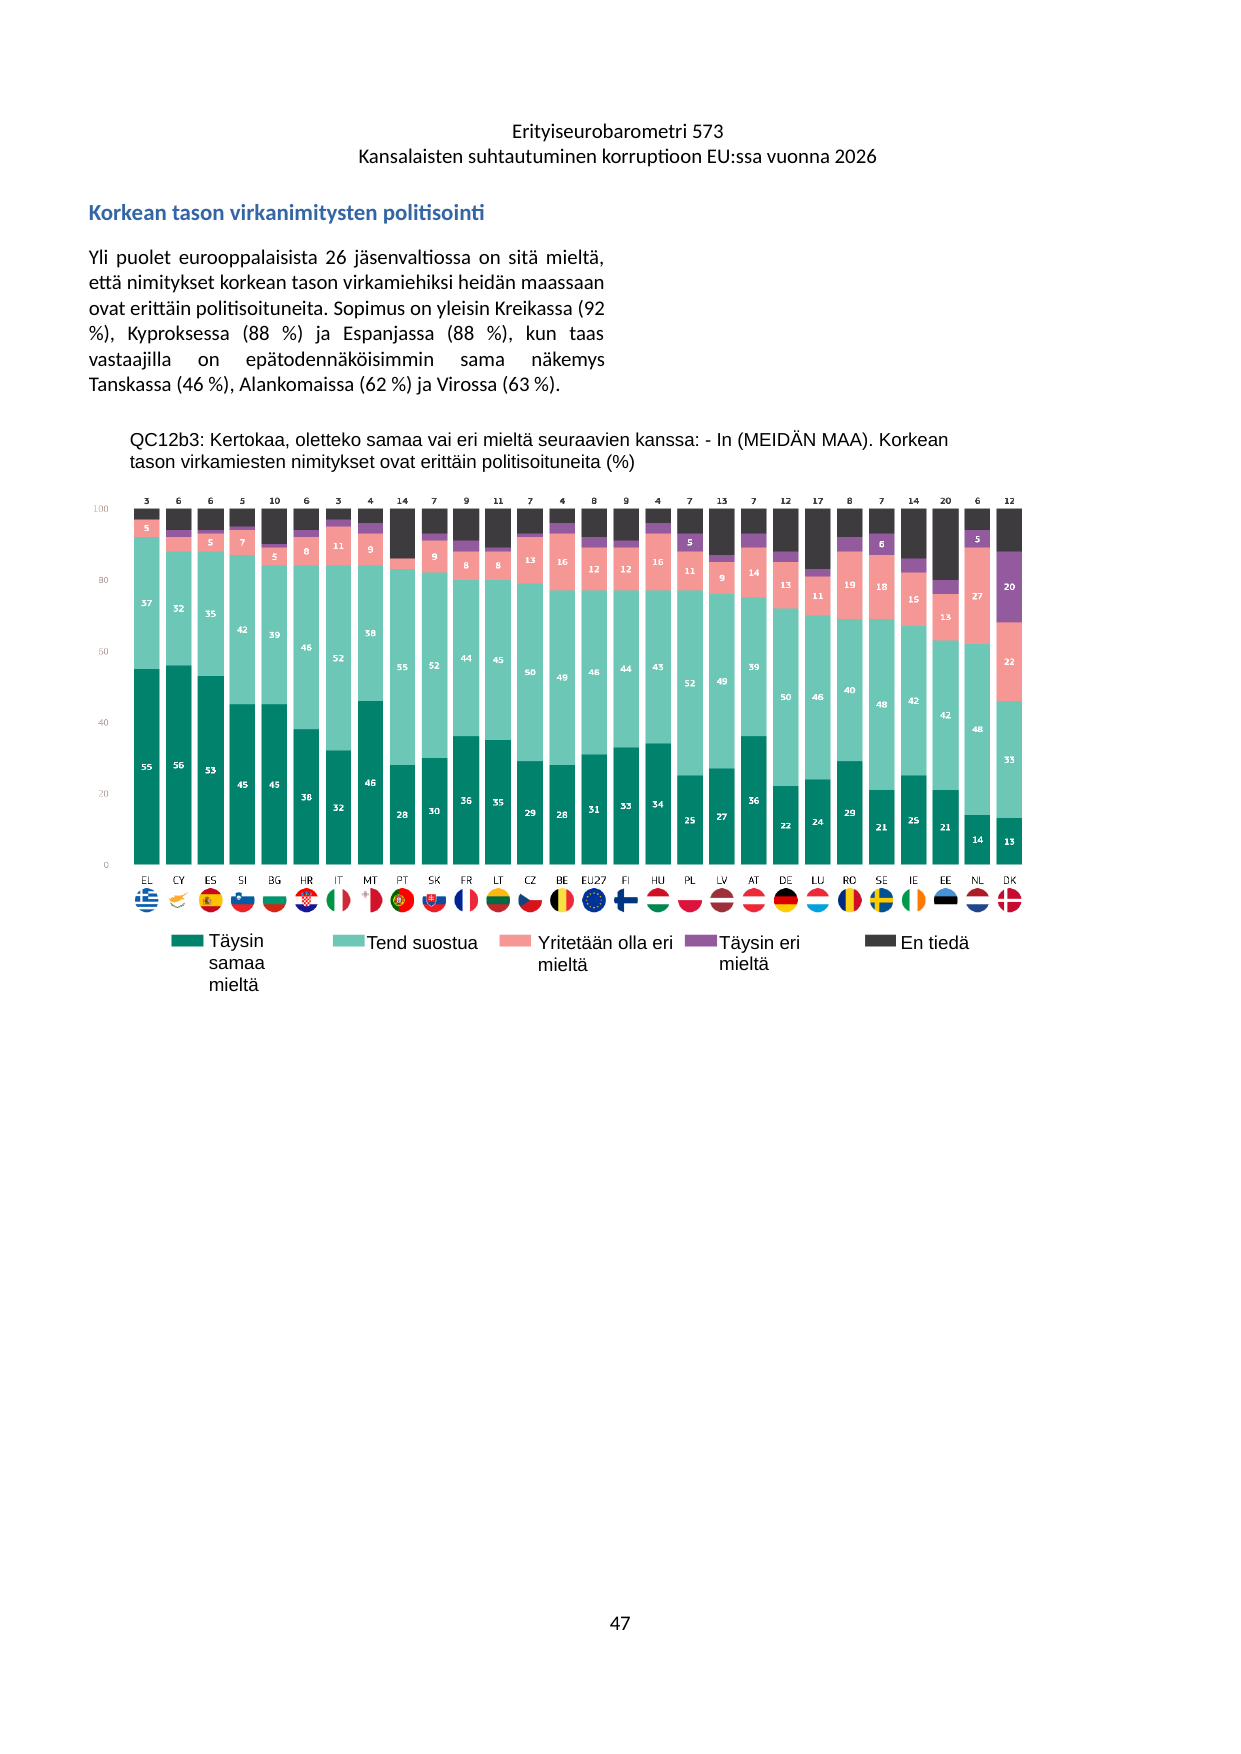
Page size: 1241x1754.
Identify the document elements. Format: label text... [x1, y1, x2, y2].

text Korkean tason virkanimitysten politisointi [88, 198, 605, 226]
picture [88, 487, 1029, 918]
text Yli puolet eurooppalaisista 26 jäsenvaltiossa on sitä mieltä, että nimitykset korkean tason virkamiehiksi heidän maassaan ovat erittäin politisoituneita. Sopimus on yleisin Kreikassa (92 %), Kyproksessa (88 %) ja Espanjassa (88 %), kun taas vastaajilla on epätodennäköisimmin sama näkemys Tanskassa (46 %), Alankomaissa (62 %) ja Virossa (63 %). [88, 244, 605, 397]
picture [168, 930, 896, 947]
